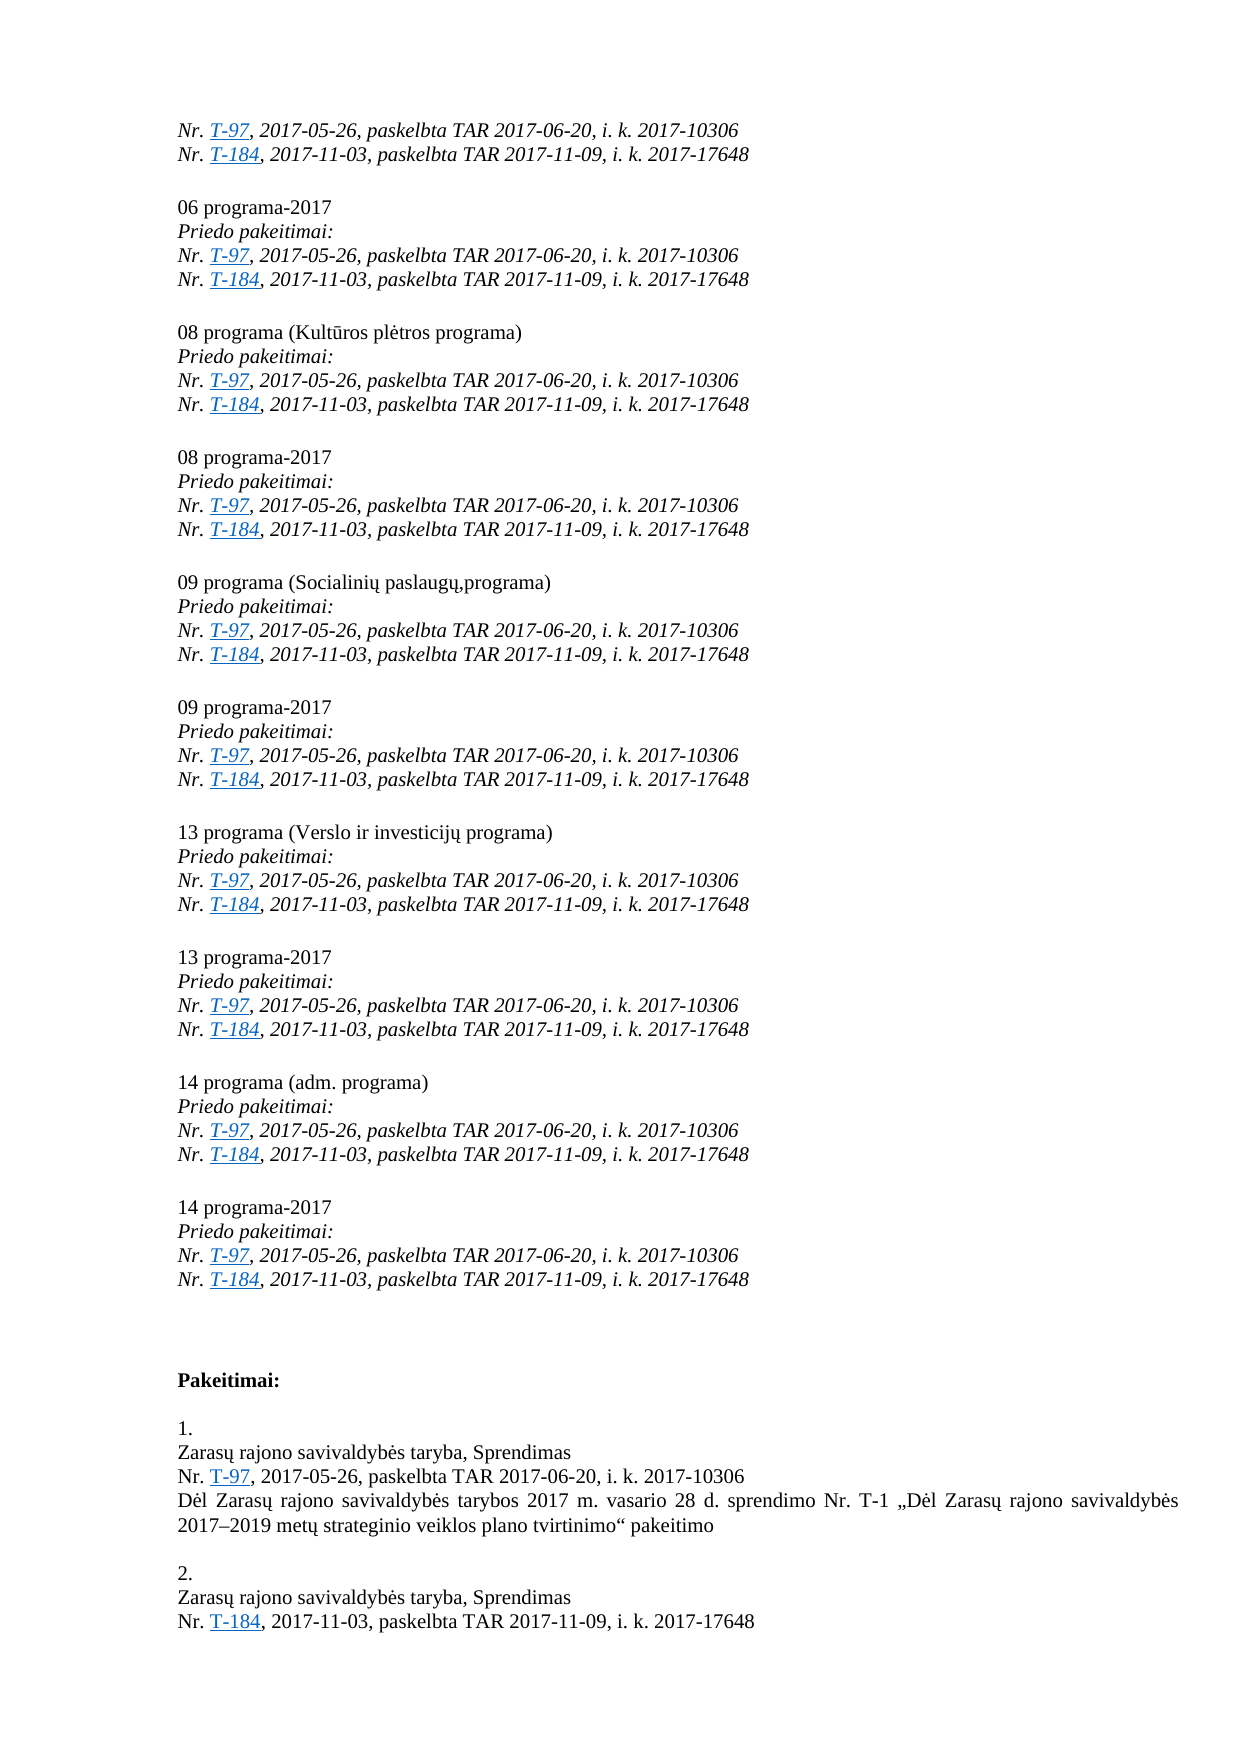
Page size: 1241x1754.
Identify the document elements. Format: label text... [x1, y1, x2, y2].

text Priedo pakeitimai: [177, 719, 1181, 743]
text Nr. T-184, 2017-11-03, paskelbta TAR 2017-11-09, i. k. 2017-17648 [177, 767, 1181, 791]
text 13 programa-2017 [177, 945, 1181, 969]
text Nr. T-184, 2017-11-03, paskelbta TAR 2017-11-09, i. k. 2017-17648 [177, 392, 1181, 416]
text 1. [177, 1416, 1181, 1440]
text Nr. T-97, 2017-05-26, paskelbta TAR 2017-06-20, i. k. 2017-10306 [177, 368, 1181, 392]
text 09 programa (Socialinių paslaugų,programa) [177, 570, 1181, 594]
text Pakeitimai: [177, 1368, 1181, 1392]
text Nr. T-97, 2017-05-26, paskelbta TAR 2017-06-20, i. k. 2017-10306 [177, 1464, 1181, 1488]
text 08 programa-2017 [177, 445, 1181, 469]
text Nr. T-97, 2017-05-26, paskelbta TAR 2017-06-20, i. k. 2017-10306 [177, 118, 1181, 142]
text 14 programa-2017 [177, 1195, 1181, 1219]
text Priedo pakeitimai: [177, 594, 1181, 618]
text 08 programa (Kultūros plėtros programa) [177, 320, 1181, 344]
text Nr. T-97, 2017-05-26, paskelbta TAR 2017-06-20, i. k. 2017-10306 [177, 1118, 1181, 1142]
text Nr. T-184, 2017-11-03, paskelbta TAR 2017-11-09, i. k. 2017-17648 [177, 1017, 1181, 1041]
text Nr. T-97, 2017-05-26, paskelbta TAR 2017-06-20, i. k. 2017-10306 [177, 868, 1181, 892]
text Priedo pakeitimai: [177, 344, 1181, 368]
text Priedo pakeitimai: [177, 469, 1181, 493]
text Nr. T-97, 2017-05-26, paskelbta TAR 2017-06-20, i. k. 2017-10306 [177, 993, 1181, 1017]
text Dėl Zarasų rajono savivaldybės tarybos 2017 m. vasario 28 d. sprendimo Nr. T-1 „Dėl Zarasų rajono savivaldybės 2017–2019 metų strateginio veiklos plano tvirtinimo“ pakeitimo [177, 1488, 1181, 1537]
text Nr. T-97, 2017-05-26, paskelbta TAR 2017-06-20, i. k. 2017-10306 [177, 243, 1181, 267]
text Nr. T-184, 2017-11-03, paskelbta TAR 2017-11-09, i. k. 2017-17648 [177, 892, 1181, 916]
text Nr. T-184, 2017-11-03, paskelbta TAR 2017-11-09, i. k. 2017-17648 [177, 1609, 1181, 1633]
text Nr. T-97, 2017-05-26, paskelbta TAR 2017-06-20, i. k. 2017-10306 [177, 1243, 1181, 1267]
text 13 programa (Verslo ir investicijų programa) [177, 820, 1181, 844]
text Priedo pakeitimai: [177, 1219, 1181, 1243]
text Nr. T-97, 2017-05-26, paskelbta TAR 2017-06-20, i. k. 2017-10306 [177, 493, 1181, 517]
text Nr. T-184, 2017-11-03, paskelbta TAR 2017-11-09, i. k. 2017-17648 [177, 517, 1181, 541]
text Nr. T-184, 2017-11-03, paskelbta TAR 2017-11-09, i. k. 2017-17648 [177, 1267, 1181, 1291]
text 2. [177, 1561, 1181, 1585]
text Nr. T-97, 2017-05-26, paskelbta TAR 2017-06-20, i. k. 2017-10306 [177, 743, 1181, 767]
text 14 programa (adm. programa) [177, 1070, 1181, 1094]
text Priedo pakeitimai: [177, 844, 1181, 868]
text Priedo pakeitimai: [177, 1094, 1181, 1118]
text Zarasų rajono savivaldybės taryba, Sprendimas [177, 1585, 1181, 1609]
text Nr. T-184, 2017-11-03, paskelbta TAR 2017-11-09, i. k. 2017-17648 [177, 142, 1181, 166]
text Zarasų rajono savivaldybės taryba, Sprendimas [177, 1440, 1181, 1464]
text Nr. T-184, 2017-11-03, paskelbta TAR 2017-11-09, i. k. 2017-17648 [177, 1142, 1181, 1166]
text Nr. T-184, 2017-11-03, paskelbta TAR 2017-11-09, i. k. 2017-17648 [177, 267, 1181, 291]
text Priedo pakeitimai: [177, 219, 1181, 243]
text Priedo pakeitimai: [177, 969, 1181, 993]
text Nr. T-184, 2017-11-03, paskelbta TAR 2017-11-09, i. k. 2017-17648 [177, 642, 1181, 666]
text 09 programa-2017 [177, 695, 1181, 719]
text Nr. T-97, 2017-05-26, paskelbta TAR 2017-06-20, i. k. 2017-10306 [177, 618, 1181, 642]
text 06 programa-2017 [177, 195, 1181, 219]
